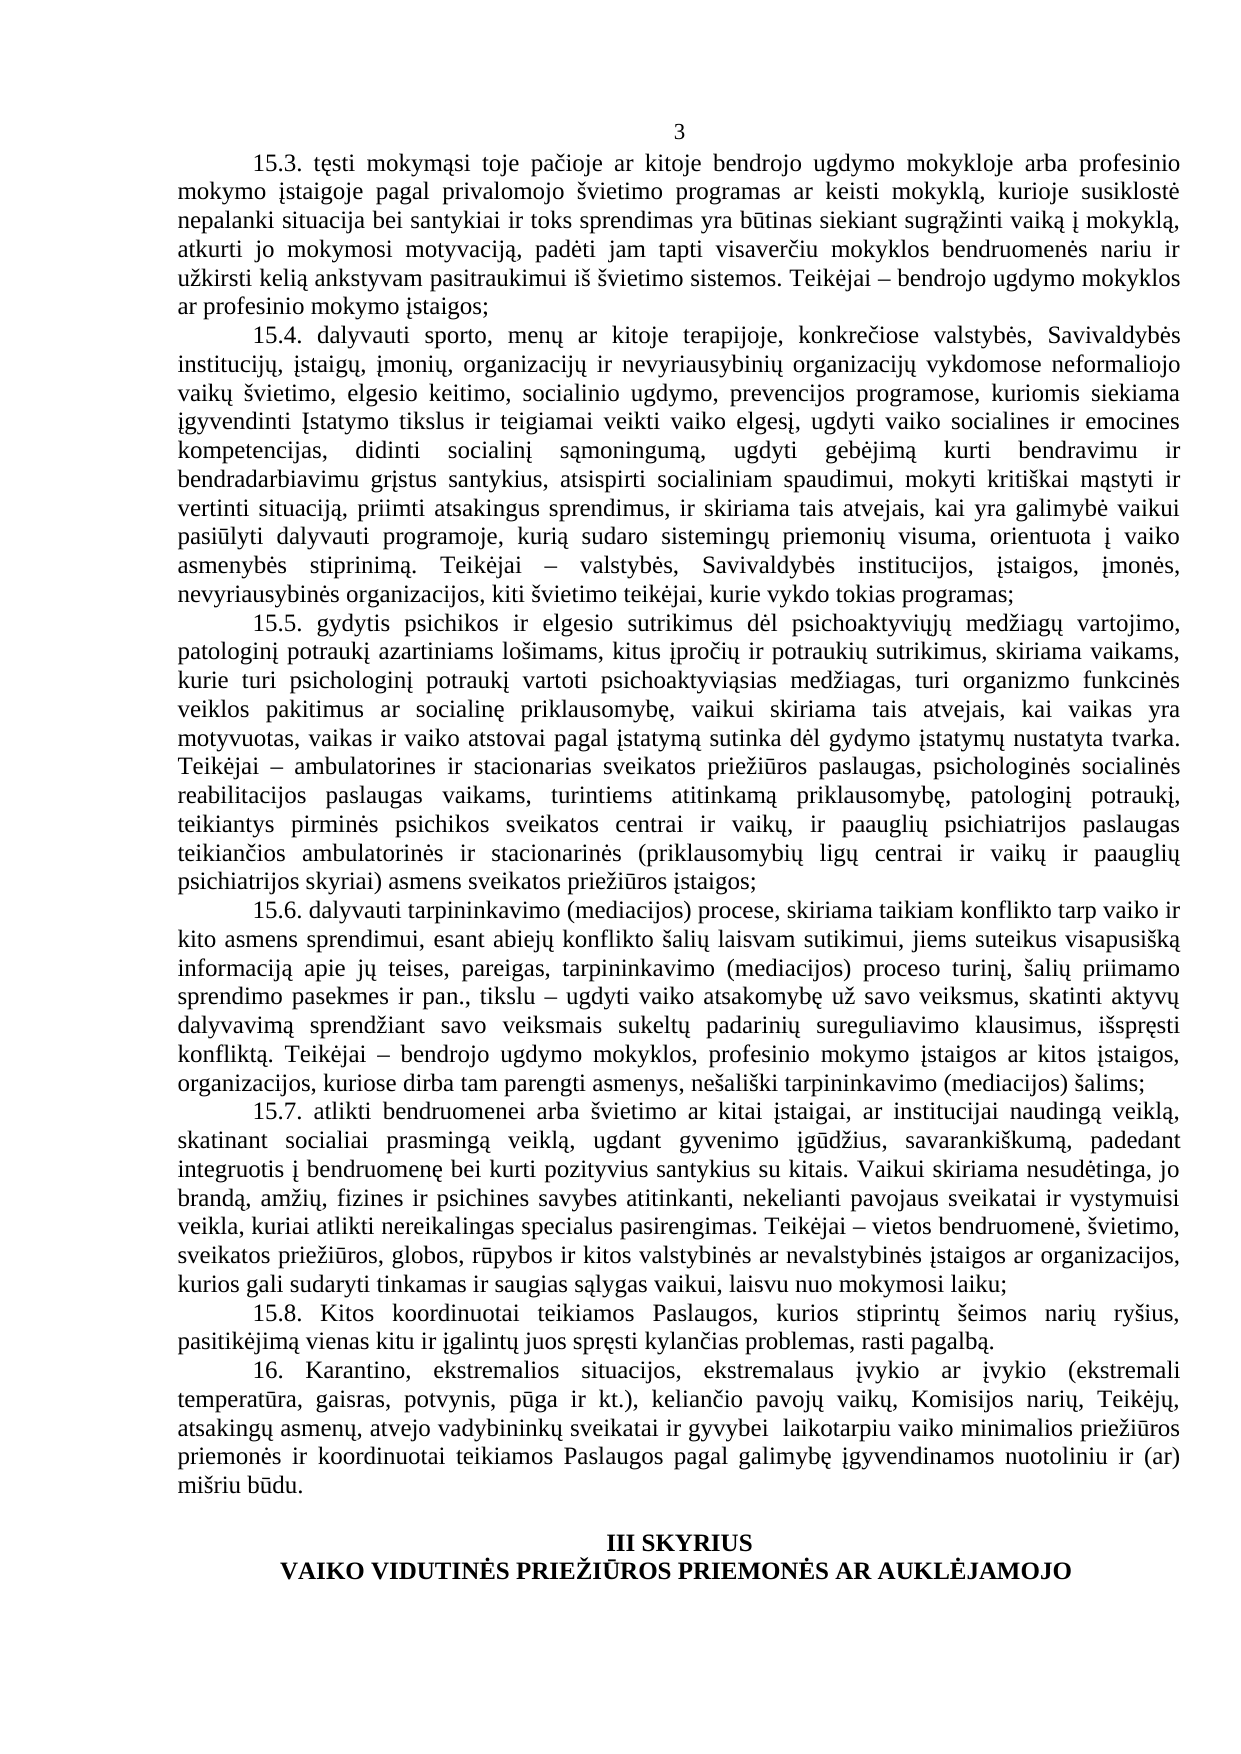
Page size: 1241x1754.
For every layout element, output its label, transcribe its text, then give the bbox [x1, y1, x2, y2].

text VAIKO VIDUTINĖS PRIEŽIŪROS PRIEMONĖS AR AUKLĖJAMOJO [177, 1556, 1181, 1585]
text 15.7. atlikti bendruomenei arba švietimo ar kitai įstaigai, ar institucijai naudingą veiklą, skatinant socialiai prasmingą veiklą, ugdant gyvenimo įgūdžius, savarankiškumą, padedant integruotis į bendruomenę bei kurti pozityvius santykius su kitais. Vaikui skiriama nesudėtinga, jo brandą, amžių, fizines ir psichines savybes atitinkanti, nekelianti pavojaus sveikatai ir vystymuisi veikla, kuriai atlikti nereikalingas specialus pasirengimas. Teikėjai – vietos bendruomenė, švietimo, sveikatos priežiūros, globos, rūpybos ir kitos valstybinės ar nevalstybinės įstaigos ar organizacijos, kurios gali sudaryti tinkamas ir saugias sąlygas vaikui, laisvu nuo mokymosi laiku; [177, 1096, 1181, 1298]
text 15.8. Kitos koordinuotai teikiamos Paslaugos, kurios stiprintų šeimos narių ryšius, pasitikėjimą vienas kitu ir įgalintų juos spręsti kylančias problemas, rasti pagalbą. [177, 1298, 1181, 1355]
text III SKYRIUS [177, 1528, 1181, 1556]
text 15.3. tęsti mokymąsi toje pačioje ar kitoje bendrojo ugdymo mokykloje arba profesinio mokymo įstaigoje pagal privalomojo švietimo programas ar keisti mokyklą, kurioje susiklostė nepalanki situacija bei santykiai ir toks sprendimas yra būtinas siekiant sugrąžinti vaiką į mokyklą, atkurti jo mokymosi motyvaciją, padėti jam tapti visaverčiu mokyklos bendruomenės nariu ir užkirsti kelią ankstyvam pasitraukimui iš švietimo sistemos. Teikėjai – bendrojo ugdymo mokyklos ar profesinio mokymo įstaigos; [177, 148, 1181, 320]
text 15.5. gydytis psichikos ir elgesio sutrikimus dėl psichoaktyviųjų medžiagų vartojimo, patologinį potraukį azartiniams lošimams, kitus įpročių ir potraukių sutrikimus, skiriama vaikams, kurie turi psichologinį potraukį vartoti psichoaktyviąsias medžiagas, turi organizmo funkcinės veiklos pakitimus ar socialinę priklausomybę, vaikui skiriama tais atvejais, kai vaikas yra motyvuotas, vaikas ir vaiko atstovai pagal įstatymą sutinka dėl gydymo įstatymų nustatyta tvarka. Teikėjai – ambulatorines ir stacionarias sveikatos priežiūros paslaugas, psichologinės socialinės reabilitacijos paslaugas vaikams, turintiems atitinkamą priklausomybę, patologinį potraukį, teikiantys pirminės psichikos sveikatos centrai ir vaikų, ir paauglių psichiatrijos paslaugas teikiančios ambulatorinės ir stacionarinės (priklausomybių ligų centrai ir vaikų ir paauglių psichiatrijos skyriai) asmens sveikatos priežiūros įstaigos; [177, 608, 1181, 895]
text 15.6. dalyvauti tarpininkavimo (mediacijos) procese, skiriama taikiam konflikto tarp vaiko ir kito asmens sprendimui, esant abiejų konflikto šalių laisvam sutikimui, jiems suteikus visapusišką informaciją apie jų teises, pareigas, tarpininkavimo (mediacijos) proceso turinį, šalių priimamo sprendimo pasekmes ir pan., tikslu – ugdyti vaiko atsakomybę už savo veiksmus, skatinti aktyvų dalyvavimą sprendžiant savo veiksmais sukeltų padarinių sureguliavimo klausimus, išspręsti konfliktą. Teikėjai – bendrojo ugdymo mokyklos, profesinio mokymo įstaigos ar kitos įstaigos, organizacijos, kuriose dirba tam parengti asmenys, nešališki tarpininkavimo (mediacijos) šalims; [177, 895, 1181, 1096]
text 15.4. dalyvauti sporto, menų ar kitoje terapijoje, konkrečiose valstybės, Savivaldybės institucijų, įstaigų, įmonių, organizacijų ir nevyriausybinių organizacijų vykdomose neformaliojo vaikų švietimo, elgesio keitimo, socialinio ugdymo, prevencijos programose, kuriomis siekiama įgyvendinti Įstatymo tikslus ir teigiamai veikti vaiko elgesį, ugdyti vaiko socialines ir emocines kompetencijas, didinti socialinį sąmoningumą, ugdyti gebėjimą kurti bendravimu ir bendradarbiavimu grįstus santykius, atsispirti socialiniam spaudimui, mokyti kritiškai mąstyti ir vertinti situaciją, priimti atsakingus sprendimus, ir skiriama tais atvejais, kai yra galimybė vaikui pasiūlyti dalyvauti programoje, kurią sudaro sistemingų priemonių visuma, orientuota į vaiko asmenybės stiprinimą. Teikėjai – valstybės, Savivaldybės institucijos, įstaigos, įmonės, nevyriausybinės organizacijos, kiti švietimo teikėjai, kurie vykdo tokias programas; [177, 320, 1181, 608]
text 16. Karantino, ekstremalios situacijos, ekstremalaus įvykio ar įvykio (ekstremali temperatūra, gaisras, potvynis, pūga ir kt.), keliančio pavojų vaikų, Komisijos narių, Teikėjų, atsakingų asmenų, atvejo vadybininkų sveikatai ir gyvybei laikotarpiu vaiko minimalios priežiūros priemonės ir koordinuotai teikiamos Paslaugos pagal galimybę įgyvendinamos nuotoliniu ir (ar) mišriu būdu. [177, 1355, 1181, 1499]
